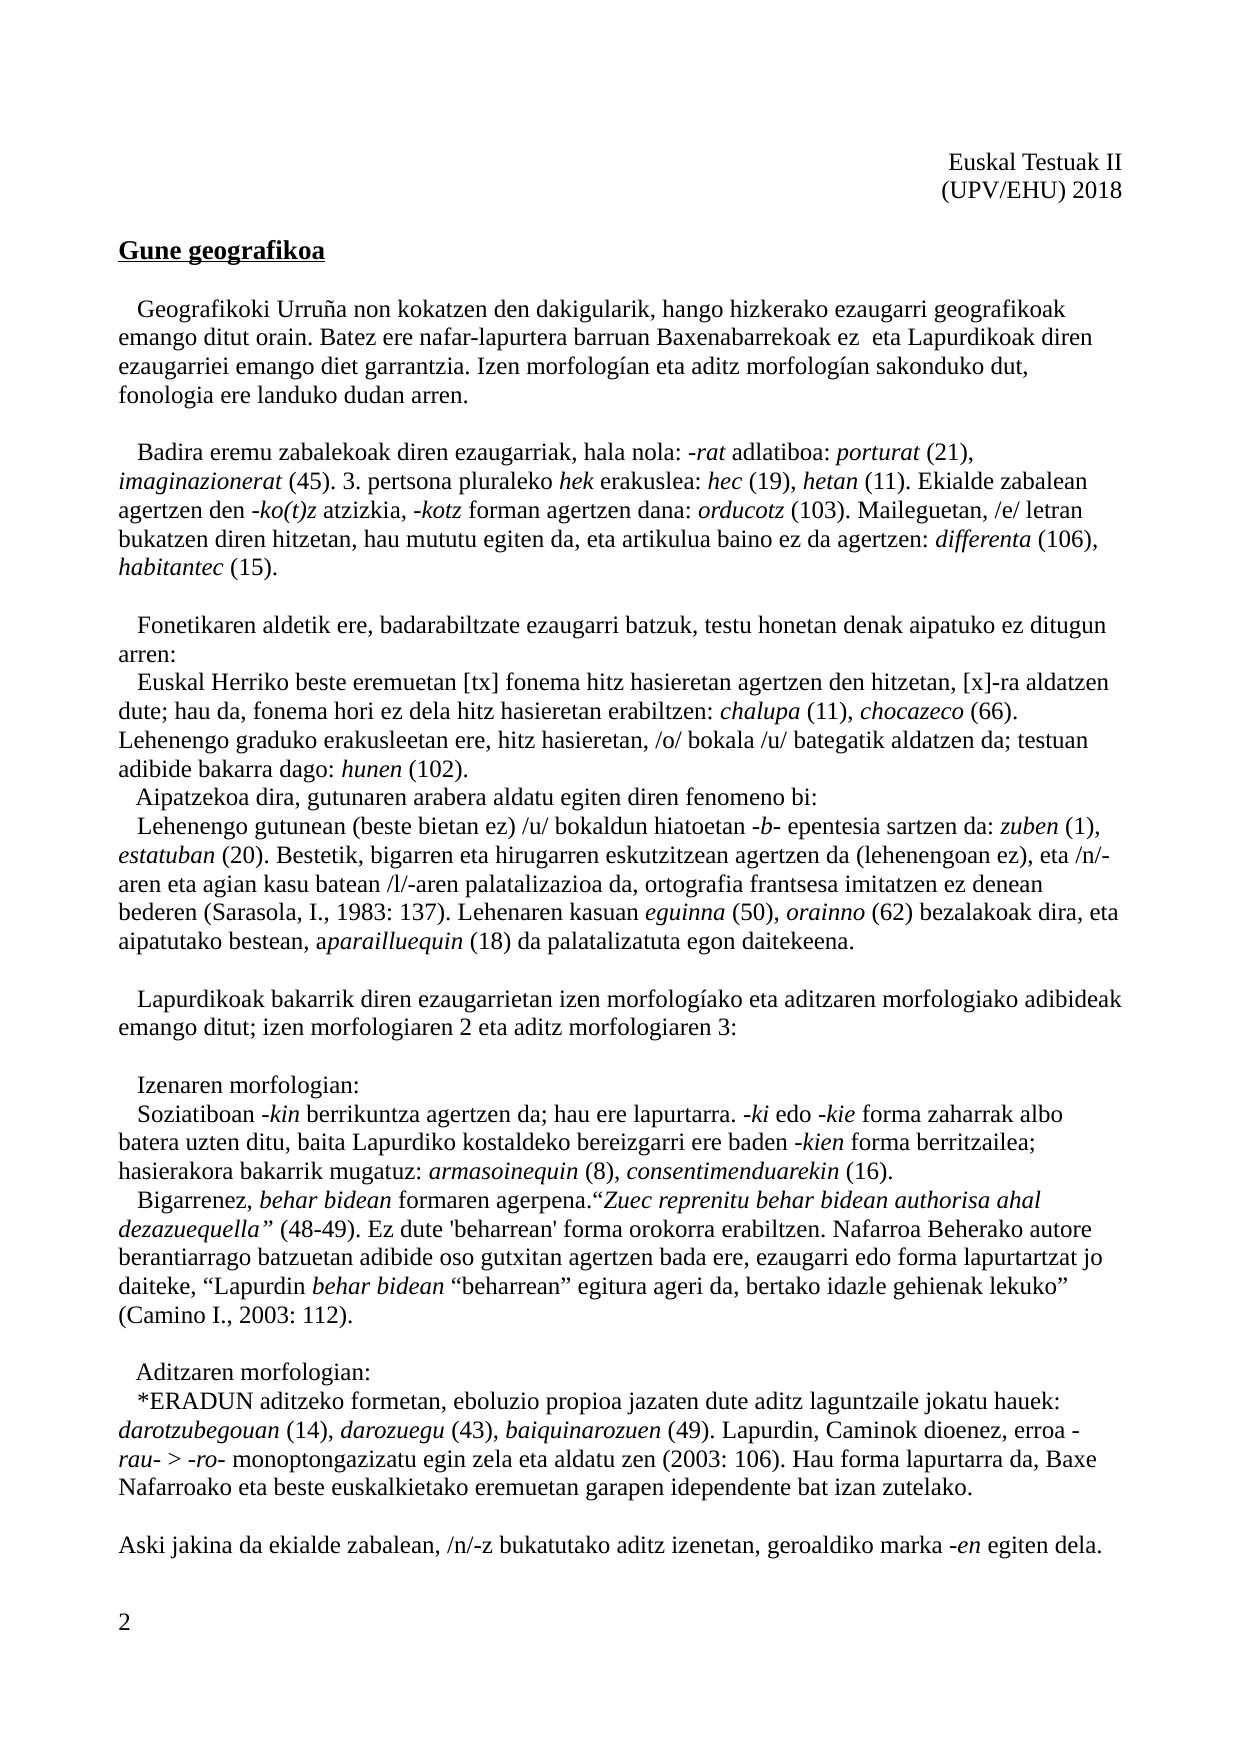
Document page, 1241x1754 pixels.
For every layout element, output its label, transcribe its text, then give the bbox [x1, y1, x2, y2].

text Fonetikaren aldetik ere, badarabiltzate ezaugarri batzuk, testu honetan denak aipatuko ez ditugun arren: [118, 610, 1122, 667]
text Euskal Herriko beste eremuetan [tx] fonema hitz hasieretan agertzen den hitzetan, [x]-ra aldatzen dute; hau da, fonema hori ez dela hitz hasieretan erabiltzen: chalupa (11), chocazeco (66). Lehenengo graduko erakusleetan ere, hitz hasieretan, /o/ bokala /u/ bategatik aldatzen da; testuan adibide bakarra dago: hunen (102). [118, 667, 1122, 782]
text Lehenengo gutunean (beste bietan ez) /u/ bokaldun hiatoetan -b- epentesia sartzen da: zuben (1), estatuban (20). Bestetik, bigarren eta hirugarren eskutzitzean agertzen da (lehenengoan ez), eta /n/-aren eta agian kasu batean /l/-aren palatalizazioa da, ortografia frantsesa imitatzen ez denean bederen (Sarasola, I., 1983: 137). Lehenaren kasuan eguinna (50), orainno (62) bezalakoak dira, eta aipatutako bestean, aparailluequin (18) da palatalizatuta egon daitekeena. [118, 811, 1122, 955]
text Badira eremu zabalekoak diren ezaugarriak, hala nola: -rat adlatiboa: porturat (21), imaginazionerat (45). 3. pertsona pluraleko hek erakuslea: hec (19), hetan (11). Ekialde zabalean agertzen den -ko(t)z atzizkia, -kotz forman agertzen dana: orducotz (103). Maileguetan, /e/ letran bukatzen diren hitzetan, hau mututu egiten da, eta artikulua baino ez da agertzen: differenta (106), habitantec (15). [118, 437, 1122, 581]
text Bigarrenez, behar bidean formaren agerpena.“Zuec reprenitu behar bidean authorisa ahal dezazuequella” (48-49). Ez dute 'beharrean' forma orokorra erabiltzen. Nafarroa Beherako autore berantiarrago batzuetan adibide oso gutxitan agertzen bada ere, ezaugarri edo forma lapurtartzat jo daiteke, “Lapurdin behar bidean “beharrean” egitura ageri da, bertako idazle gehienak lekuko” (Camino I., 2003: 112). [118, 1185, 1122, 1329]
text Geografikoki Urruña non kokatzen den dakigularik, hango hizkerako ezaugarri geografikoak emango ditut orain. Batez ere nafar-lapurtera barruan Baxenabarrekoak ez eta Lapurdikoak diren ezaugarriei emango diet garrantzia. Izen morfologían eta aditz morfologían sakonduko dut, fonologia ere landuko dudan arren. [118, 294, 1122, 409]
text *ERADUN aditzeko formetan, eboluzio propioa jazaten dute aditz laguntzaile jokatu hauek: darotzubegouan (14), darozuegu (43), baiquinarozuen (49). Lapurdin, Caminok dioenez, erroa -rau- > -ro- monoptongazizatu egin zela eta aldatu zen (2003: 106). Hau forma lapurtarra da, Baxe Nafarroako eta beste euskalkietako eremuetan garapen idependente bat izan zutelako. [118, 1386, 1122, 1501]
text Aditzaren morfologian: [118, 1357, 1122, 1386]
text Lapurdikoak bakarrik diren ezaugarrietan izen morfologíako eta aditzaren morfologiako adibideak emango ditut; izen morfologiaren 2 eta aditz morfologiaren 3: [118, 984, 1122, 1041]
text Izenaren morfologian: [118, 1070, 1122, 1099]
text Soziatiboan -kin berrikuntza agertzen da; hau ere lapurtarra. -ki edo -kie forma zaharrak albo batera uzten ditu, baita Lapurdiko kostaldeko bereizgarri ere baden -kien forma berritzailea; hasierakora bakarrik mugatuz: armasoinequin (8), consentimenduarekin (16). [118, 1099, 1122, 1185]
text Aski jakina da ekialde zabalean, /n/-z bukatutako aditz izenetan, geroaldiko marka -en egiten dela. [118, 1530, 1122, 1559]
text Gune geografikoa [118, 234, 1122, 265]
text Aipatzekoa dira, gutunaren arabera aldatu egiten diren fenomeno bi: [118, 782, 1122, 811]
